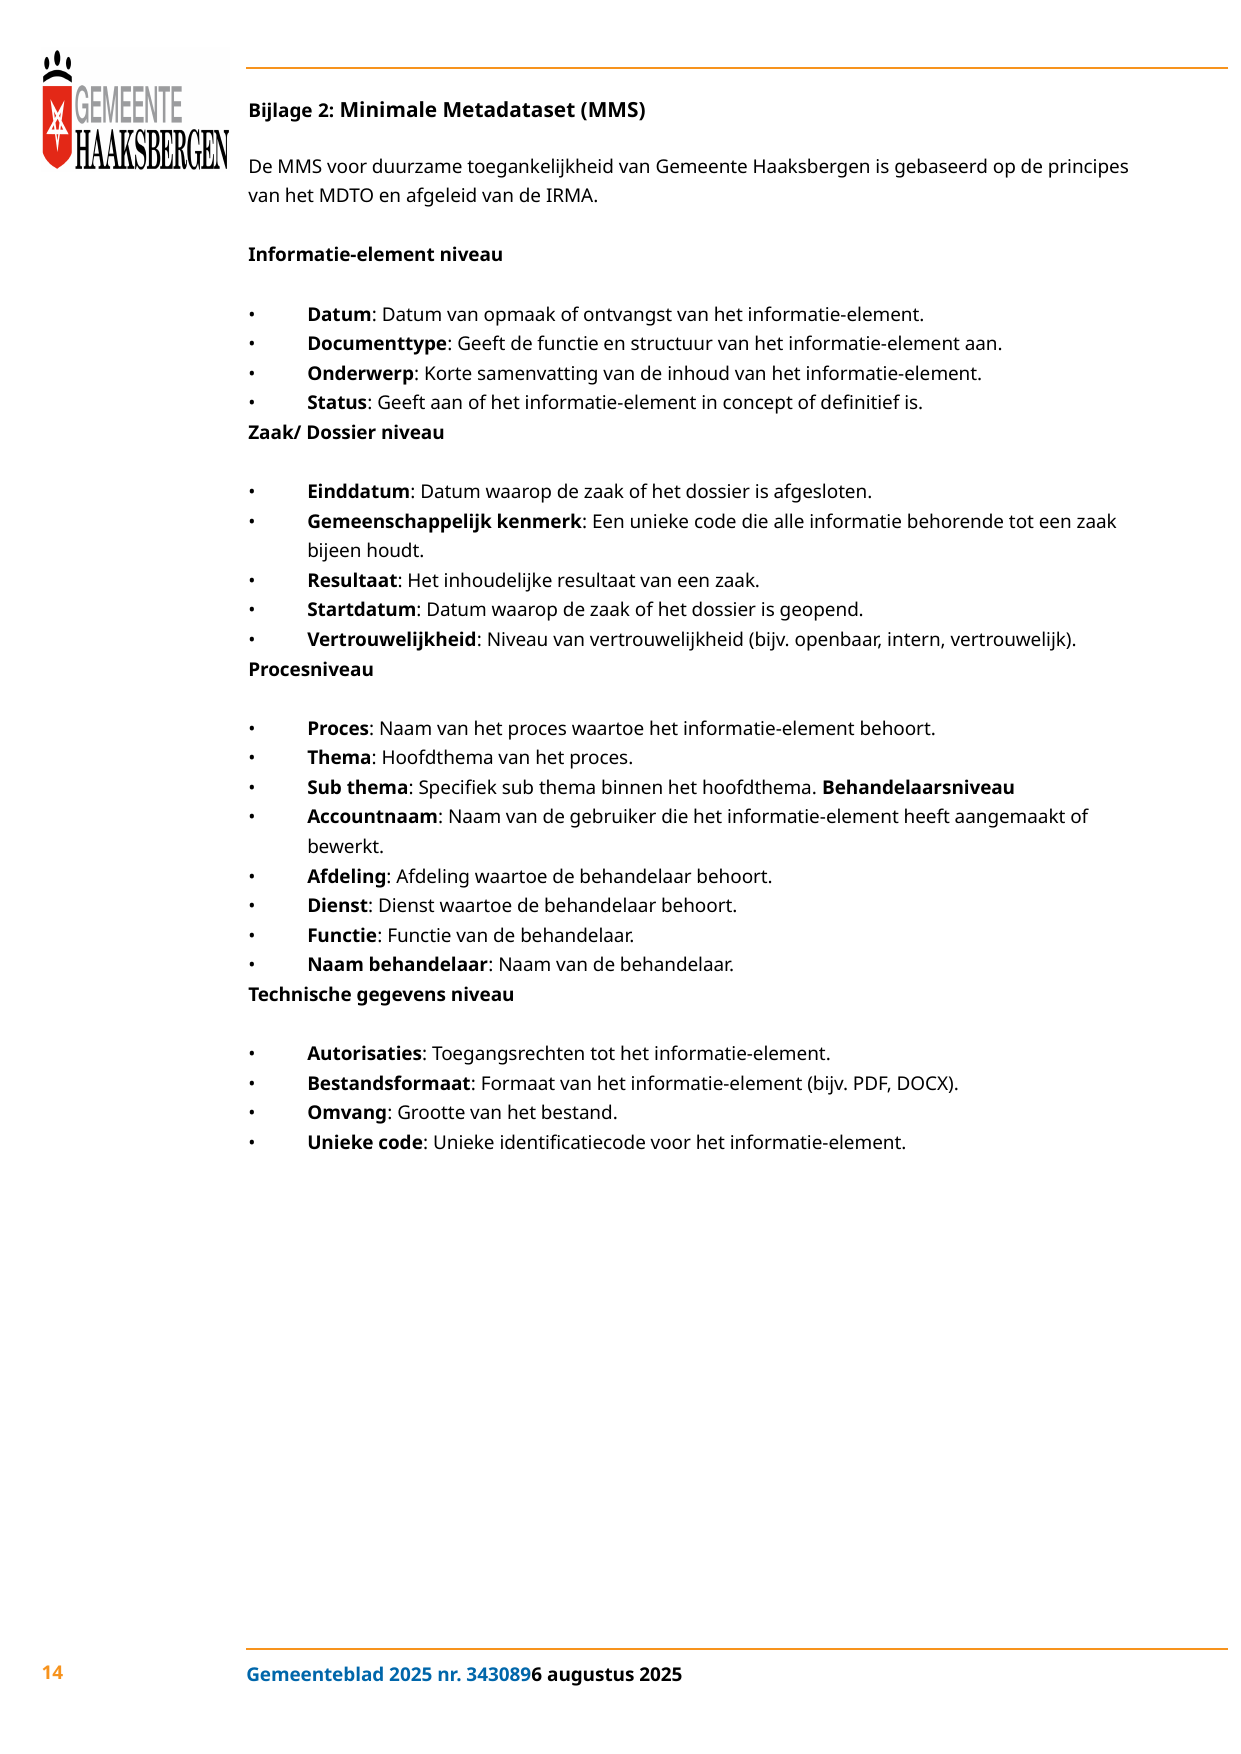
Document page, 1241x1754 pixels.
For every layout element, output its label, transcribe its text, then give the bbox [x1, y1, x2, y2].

list Onderwerp: Korte samenvatting van de inhoud van het informatie-element. [248, 360, 1152, 386]
list Afdeling: Afdeling waartoe de behandelaar behoort. [248, 863, 1152, 889]
list Gemeenschappelijk kenmerk: Een unieke code die alle informatie behorende tot een zaak bijeen houdt. [248, 508, 1152, 563]
text Bijlage 2: Minimale Metadataset (MMS) [248, 95, 1152, 123]
text De MMS voor duurzame toegankelijkheid van Gemeente Haaksbergen is gebaseerd op de principes van het MDTO en afgeleid van de IRMA. [248, 153, 1152, 208]
list Sub thema: Specifiek sub thema binnen het hoofdthema. Behandelaarsniveau [248, 774, 1152, 800]
list Naam behandelaar: Naam van de behandelaar. [248, 952, 1152, 977]
list Bestandsformaat: Formaat van het informatie-element (bijv. PDF, DOCX). [248, 1070, 1152, 1096]
list Thema: Hoofdthema van het proces. [248, 744, 1152, 770]
text Zaak/ Dossier niveau [248, 419, 1152, 445]
list Einddatum: Datum waarop de zaak of het dossier is afgesloten. [248, 478, 1152, 504]
list Omvang: Grootte van het bestand. [248, 1099, 1152, 1125]
list Autorisaties: Toegangsrechten tot het informatie-element. [248, 1040, 1152, 1066]
list Accountnaam: Naam van de gebruiker die het informatie-element heeft aangemaakt of bewerkt. [248, 804, 1152, 859]
list Dienst: Dienst waartoe de behandelaar behoort. [248, 892, 1152, 918]
text Procesniveau [248, 656, 1152, 682]
list Datum: Datum van opmaak of ontvangst van het informatie-element. [248, 301, 1152, 327]
list Resultaat: Het inhoudelijke resultaat van een zaak. [248, 567, 1152, 593]
text Technische gegevens niveau [248, 981, 1152, 1007]
list Unieke code: Unieke identificatiecode voor het informatie-element. [248, 1129, 1152, 1155]
picture [41, 47, 231, 172]
list Vertrouwelijkheid: Niveau van vertrouwelijkheid (bijv. openbaar, intern, vertrouwelijk). [248, 626, 1152, 652]
list Functie: Functie van de behandelaar. [248, 922, 1152, 948]
list Documenttype: Geeft de functie en structuur van het informatie-element aan. [248, 330, 1152, 356]
list Proces: Naam van het proces waartoe het informatie-element behoort. [248, 715, 1152, 741]
text Informatie-element niveau [248, 242, 1152, 267]
list Startdatum: Datum waarop de zaak of het dossier is geopend. [248, 597, 1152, 622]
list Status: Geeft aan of het informatie-element in concept of definitief is. [248, 389, 1152, 415]
